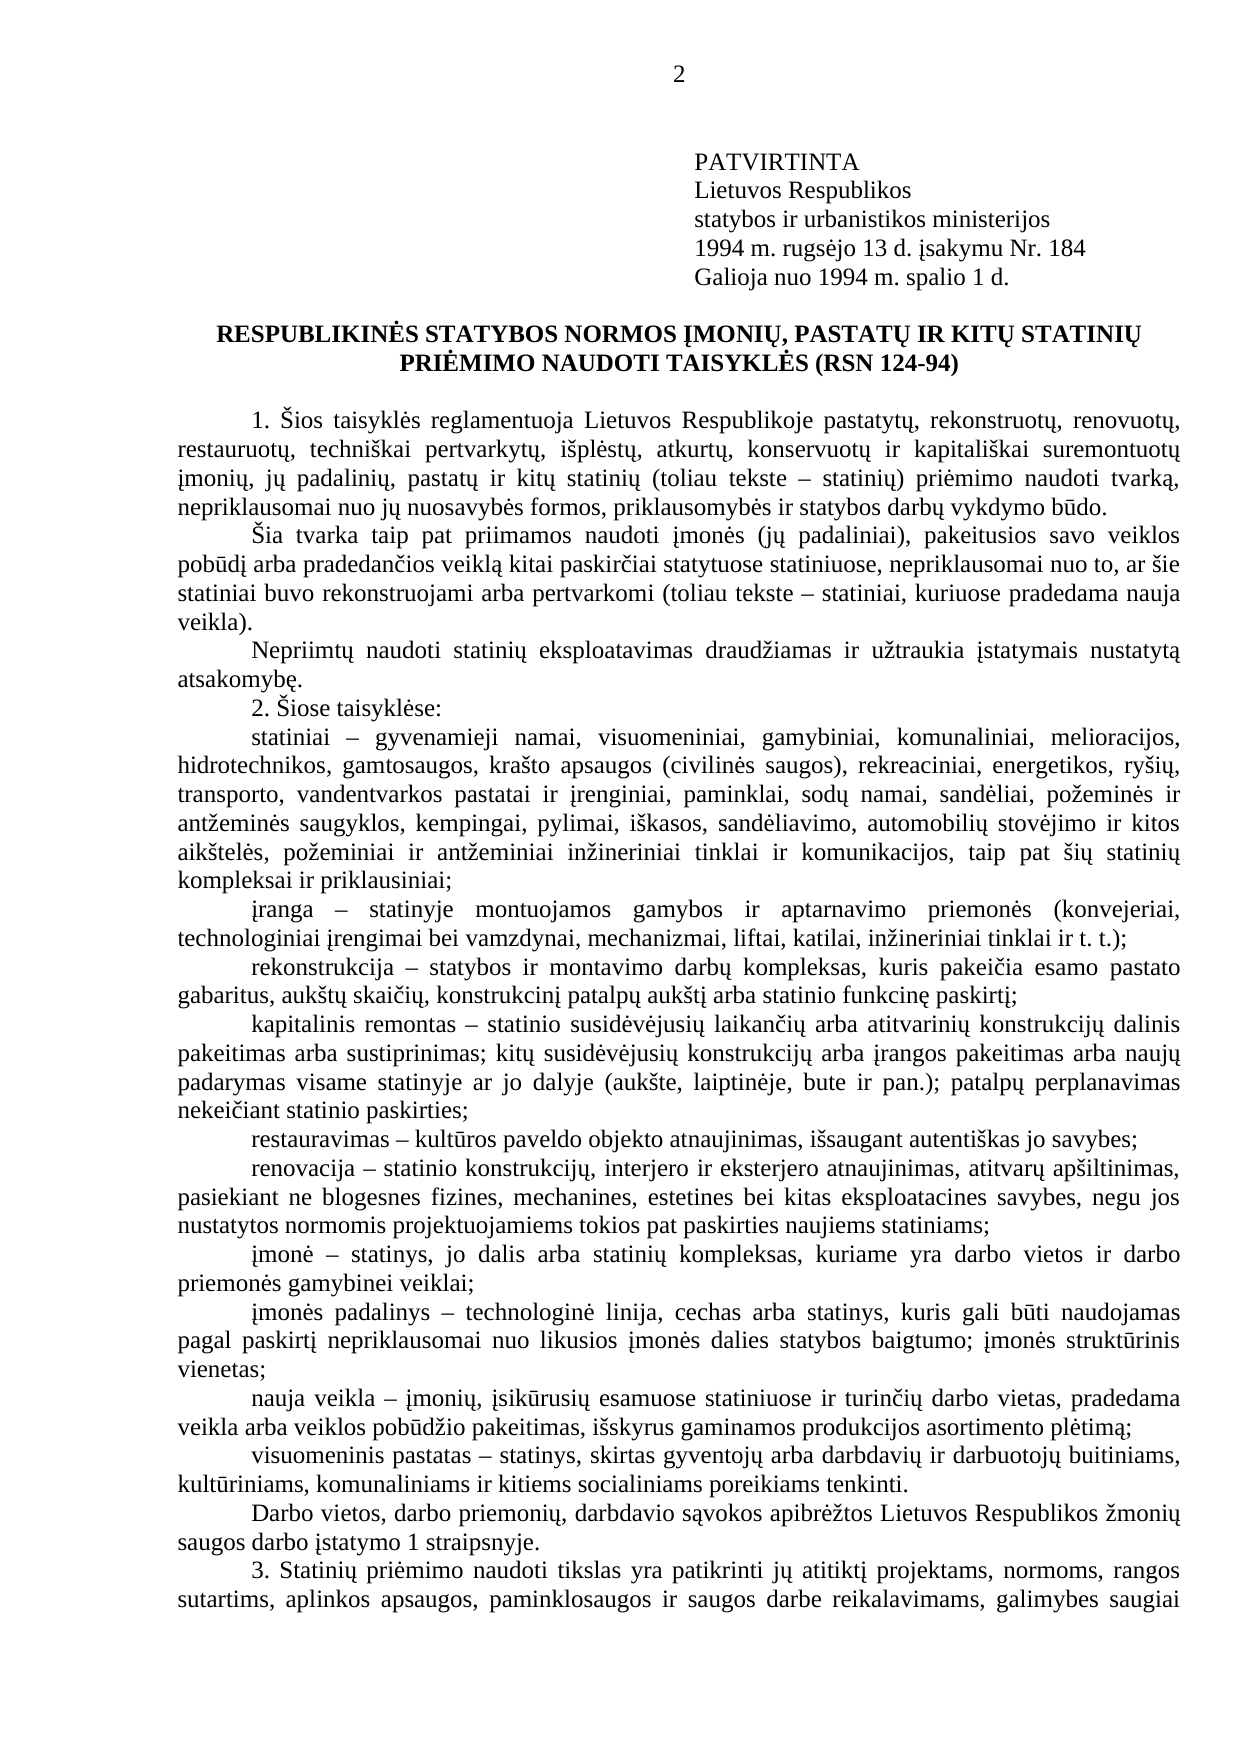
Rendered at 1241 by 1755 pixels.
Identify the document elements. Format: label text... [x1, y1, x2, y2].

text kapitalinis remontas – statinio susidėvėjusių laikančių arba atitvarinių konstrukcijų dalinis pakeitimas arba sustiprinimas; kitų susidėvėjusių konstrukcijų arba įrangos pakeitimas arba naujų padarymas visame statinyje ar jo dalyje (aukšte, laiptinėje, bute ir pan.); patalpų perplanavimas nekeičiant statinio paskirties; [177, 1009, 1181, 1124]
text visuomeninis pastatas – statinys, skirtas gyventojų arba darbdavių ir darbuotojų buitiniams, kultūriniams, komunaliniams ir kitiems socialiniams poreikiams tenkinti. [177, 1441, 1181, 1498]
text Darbo vietos, darbo priemonių, darbdavio sąvokos apibrėžtos Lietuvos Respublikos žmonių saugos darbo įstatymo 1 straipsnyje. [177, 1498, 1181, 1556]
text nauja veikla – įmonių, įsikūrusių esamuose statiniuose ir turinčių darbo vietas, pradedama veikla arba veiklos pobūdžio pakeitimas, išskyrus gaminamos produkcijos asortimento plėtimą; [177, 1383, 1181, 1441]
text 3. Statinių priėmimo naudoti tikslas yra patikrinti jų atitiktį projektams, normoms, rangos sutartims, aplinkos apsaugos, paminklosaugos ir saugos darbe reikalavimams, galimybes saugiai [177, 1556, 1181, 1613]
text Galioja nuo 1994 m. spalio 1 d. [561, 262, 1181, 291]
text 1994 m. rugsėjo 13 d. įsakymu Nr. 184 [561, 233, 1181, 262]
text įmonės padalinys – technologinė linija, cechas arba statinys, kuris gali būti naudojamas pagal paskirtį nepriklausomai nuo likusios įmonės dalies statybos baigtumo; įmonės struktūrinis vienetas; [177, 1297, 1181, 1383]
text RESPUBLIKINĖS STATYBOS NORMOS ĮMONIŲ, PASTATŲ IR KITŲ STATINIŲ PRIĖMIMO NAUDOTI TAISYKLĖS (RSN 124-94) [177, 319, 1181, 377]
text statybos ir urbanistikos ministerijos [561, 204, 1181, 233]
text renovacija – statinio konstrukcijų, interjero ir eksterjero atnaujinimas, atitvarų apšiltinimas, pasiekiant ne blogesnes fizines, mechanines, estetines bei kitas eksploatacines savybes, negu jos nustatytos normomis projektuojamiems tokios pat paskirties naujiems statiniams; [177, 1153, 1181, 1239]
text 2. Šiose taisyklėse: [177, 693, 1181, 722]
text Lietuvos Respublikos [561, 176, 1181, 204]
text PATVIRTINTA [561, 147, 1181, 176]
text 1. Šios taisyklės reglamentuoja Lietuvos Respublikoje pastatytų, rekonstruotų, renovuotų, restauruotų, techniškai pertvarkytų, išplėstų, atkurtų, konservuotų ir kapitališkai suremontuotų įmonių, jų padalinių, pastatų ir kitų statinių (toliau tekste – statinių) priėmimo naudoti tvarką, nepriklausomai nuo jų nuosavybės formos, priklausomybės ir statybos darbų vykdymo būdo. [177, 406, 1181, 521]
text restauravimas – kultūros paveldo objekto atnaujinimas, išsaugant autentiškas jo savybes; [177, 1124, 1181, 1153]
text įranga – statinyje montuojamos gamybos ir aptarnavimo priemonės (konvejeriai, technologiniai įrengimai bei vamzdynai, mechanizmai, liftai, katilai, inžineriniai tinklai ir t. t.); [177, 894, 1181, 952]
text Šia tvarka taip pat priimamos naudoti įmonės (jų padaliniai), pakeitusios savo veiklos pobūdį arba pradedančios veiklą kitai paskirčiai statytuose statiniuose, nepriklausomai nuo to, ar šie statiniai buvo rekonstruojami arba pertvarkomi (toliau tekste – statiniai, kuriuose pradedama nauja veikla). [177, 521, 1181, 636]
text Nepriimtų naudoti statinių eksploatavimas draudžiamas ir užtraukia įstatymais nustatytą atsakomybę. [177, 636, 1181, 693]
text įmonė – statinys, jo dalis arba statinių kompleksas, kuriame yra darbo vietos ir darbo priemonės gamybinei veiklai; [177, 1239, 1181, 1297]
text rekonstrukcija – statybos ir montavimo darbų kompleksas, kuris pakeičia esamo pastato gabaritus, aukštų skaičių, konstrukcinį patalpų aukštį arba statinio funkcinę paskirtį; [177, 952, 1181, 1009]
text statiniai – gyvenamieji namai, visuomeniniai, gamybiniai, komunaliniai, melioracijos, hidrotechnikos, gamtosaugos, krašto apsaugos (civilinės saugos), rekreaciniai, energetikos, ryšių, transporto, vandentvarkos pastatai ir įrenginiai, paminklai, sodų namai, sandėliai, požeminės ir antžeminės saugyklos, kempingai, pylimai, iškasos, sandėliavimo, automobilių stovėjimo ir kitos aikštelės, požeminiai ir antžeminiai inžineriniai tinklai ir komunikacijos, taip pat šių statinių kompleksai ir priklausiniai; [177, 722, 1181, 894]
